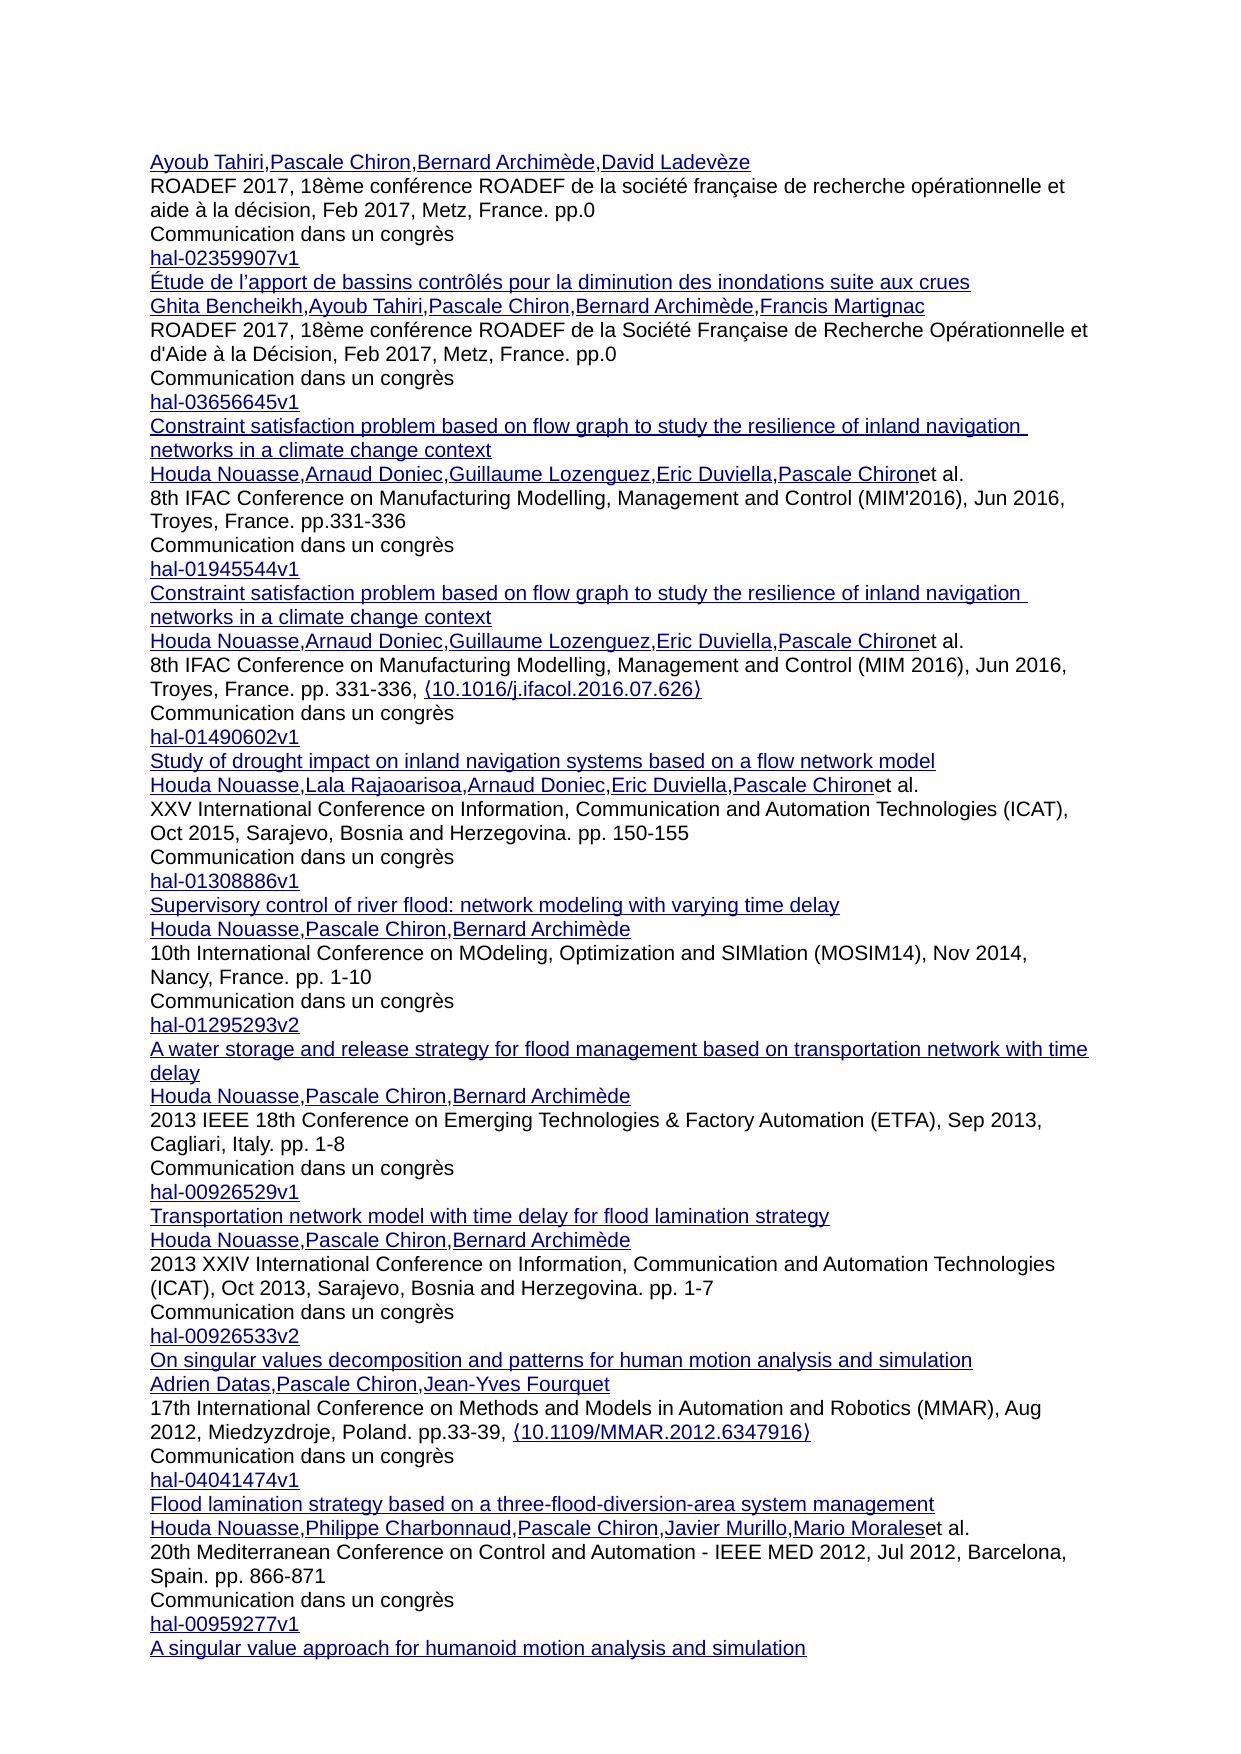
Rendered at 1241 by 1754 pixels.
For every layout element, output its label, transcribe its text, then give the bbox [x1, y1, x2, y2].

table_cell Flood lamination strategy based on a three-flood-diversion-area system management Houda Nouasse,Philippe Charbonnaud,Pascale Chiron,Javier Murillo,Mario Moraleset al. 20th Mediterranean Conference on Control and Automation - IEEE MED 2012, Jul 2012, Barcelona, Spain. pp. 866-871 Communication dans un congrès hal-00959277v1 [150, 1492, 1090, 1635]
table_cell Transportation network model with time delay for flood lamination strategy Houda Nouasse,Pascale Chiron,Bernard Archimède 2013 XXIV International Conference on Information, Communication and Automation Technologies (ICAT), Oct 2013, Sarajevo, Bosnia and Herzegovina. pp. 1-7 Communication dans un congrès hal-00926533v2 [150, 1204, 1090, 1348]
table_cell Study of drought impact on inland navigation systems based on a flow network model Houda Nouasse,Lala Rajaoarisoa,Arnaud Doniec,Eric Duviella,Pascale Chironet al. XXV International Conference on Information, Communication and Automation Technologies (ICAT), Oct 2015, Sarajevo, Bosnia and Herzegovina. pp. 150-155 Communication dans un congrès hal-01308886v1 [150, 749, 1090, 893]
table_cell Constraint satisfaction problem based on flow graph to study the resilience of inland navigation networks in a climate change context Houda Nouasse,Arnaud Doniec,Guillaume Lozenguez,Eric Duviella,Pascale Chironet al. 8th IFAC Conference on Manufacturing Modelling, Management and Control (MIM'2016), Jun 2016, Troyes, France. pp.331-336 Communication dans un congrès hal-01945544v1 [150, 414, 1090, 581]
table_cell On singular values decomposition and patterns for human motion analysis and simulation Adrien Datas,Pascale Chiron,Jean-Yves Fourquet 17th International Conference on Methods and Models in Automation and Robotics (MMAR), Aug 2012, Miedzyzdroje, Poland. pp.33-39, ⟨10.1109/MMAR.2012.6347916⟩ Communication dans un congrès hal-04041474v1 [150, 1348, 1090, 1492]
table_cell Constraint satisfaction problem based on flow graph to study the resilience of inland navigation networks in a climate change context Houda Nouasse,Arnaud Doniec,Guillaume Lozenguez,Eric Duviella,Pascale Chironet al. 8th IFAC Conference on Manufacturing Modelling, Management and Control (MIM 2016), Jun 2016, Troyes, France. pp. 331-336, ⟨10.1016/j.ifacol.2016.07.626⟩ Communication dans un congrès hal-01490602v1 [150, 581, 1090, 749]
table_cell A singular value approach for humanoid motion analysis and simulation [150, 1635, 1090, 1659]
table_cell Supervisory control of river flood: network modeling with varying time delay Houda Nouasse,Pascale Chiron,Bernard Archimède 10th International Conference on MOdeling, Optimization and SIMlation (MOSIM14), Nov 2014, Nancy, France. pp. 1-10 Communication dans un congrès hal-01295293v2 [150, 893, 1090, 1036]
table_cell Ayoub Tahiri,Pascale Chiron,Bernard Archimède,David Ladevèze ROADEF 2017, 18ème conférence ROADEF de la société française de recherche opérationnelle et aide à la décision, Feb 2017, Metz, France. pp.0 Communication dans un congrès hal-02359907v1 [150, 150, 1090, 270]
table_cell Étude de l’apport de bassins contrôlés pour la diminution des inondations suite aux crues Ghita Bencheikh,Ayoub Tahiri,Pascale Chiron,Bernard Archimède,Francis Martignac ROADEF 2017, 18ème conférence ROADEF de la Société Française de Recherche Opérationnelle et d'Aide à la Décision, Feb 2017, Metz, France. pp.0 Communication dans un congrès hal-03656645v1 [150, 270, 1090, 413]
table_cell A water storage and release strategy for flood management based on transportation network with time delay Houda Nouasse,Pascale Chiron,Bernard Archimède 2013 IEEE 18th Conference on Emerging Technologies & Factory Automation (ETFA), Sep 2013, Cagliari, Italy. pp. 1-8 Communication dans un congrès hal-00926529v1 [150, 1036, 1090, 1204]
